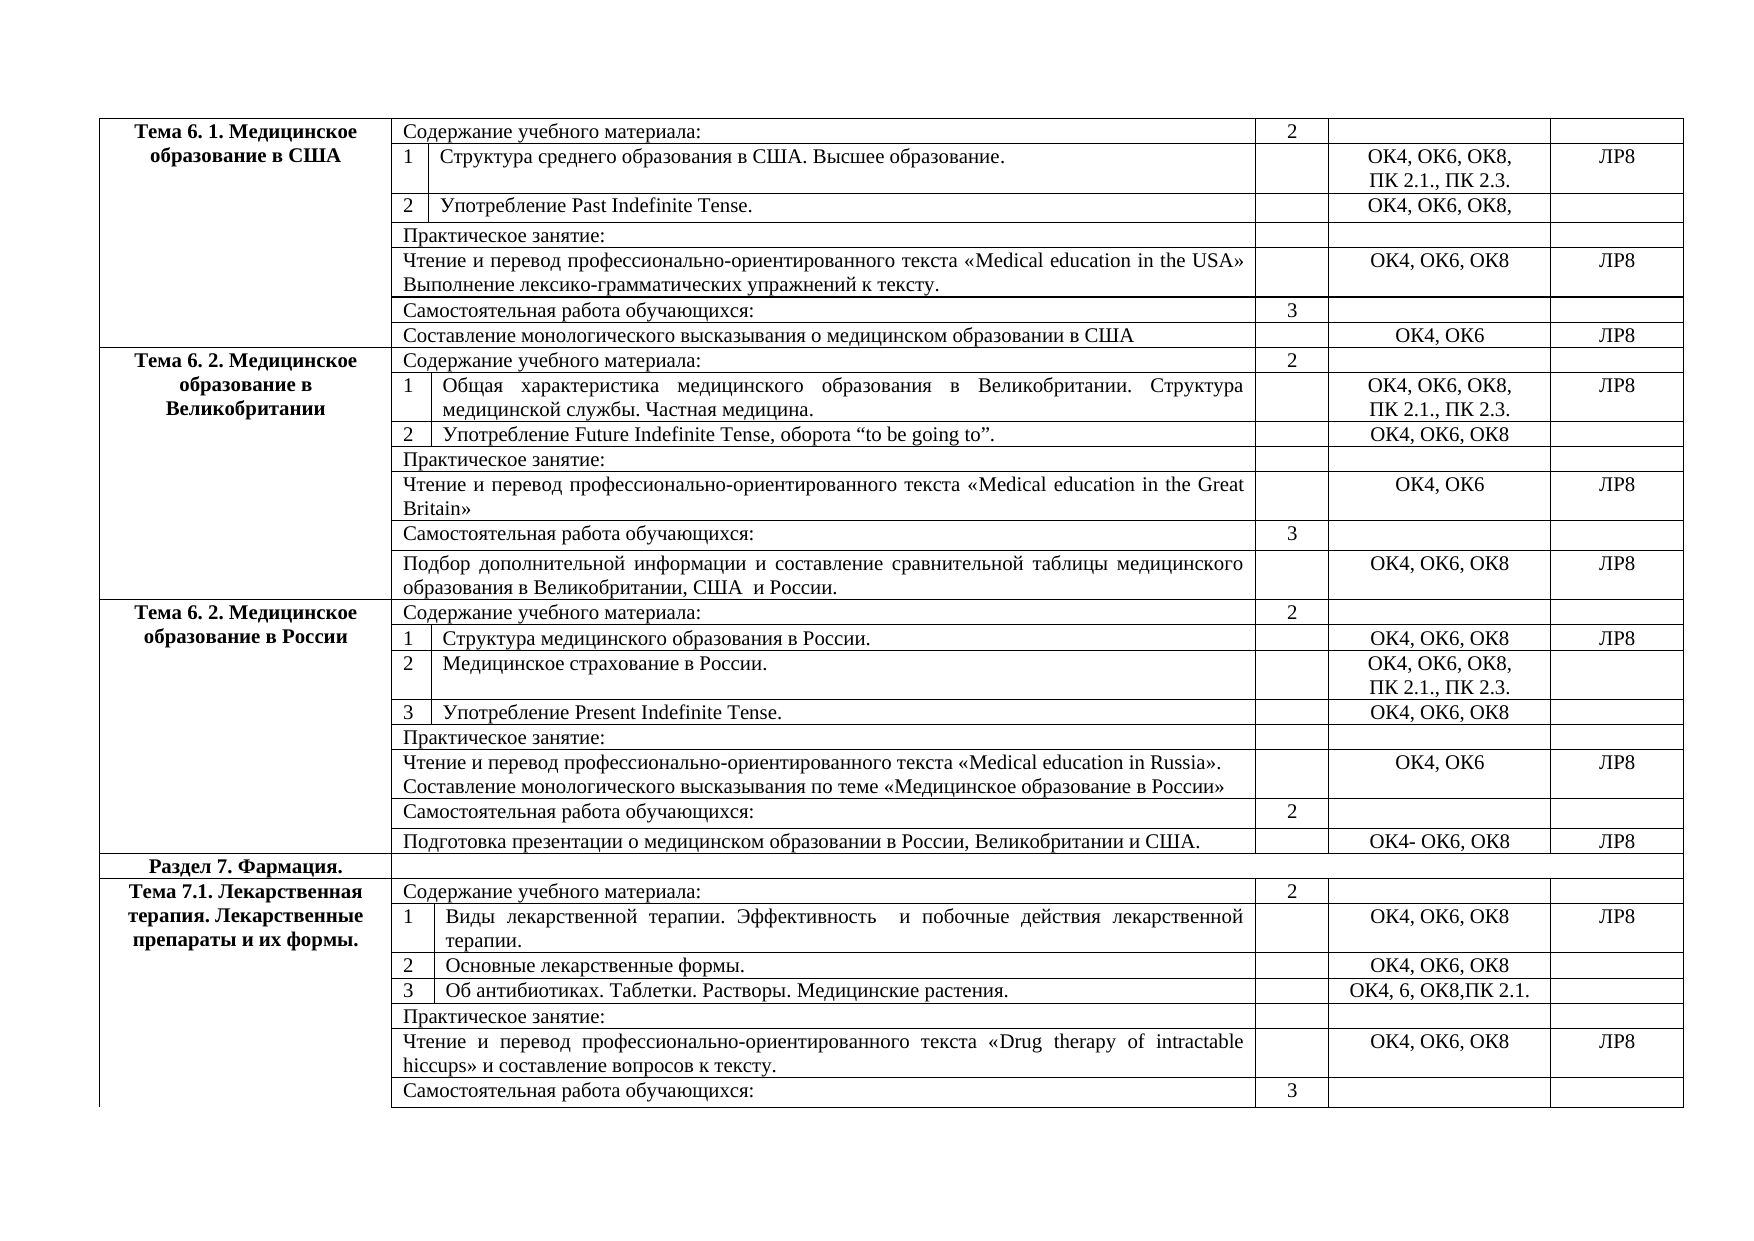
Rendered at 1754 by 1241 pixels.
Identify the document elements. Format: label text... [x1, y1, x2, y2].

table_cell [1329, 799, 1550, 828]
table_cell [1329, 348, 1550, 372]
table_cell [1256, 829, 1328, 853]
table_cell Тема 6. 2. Медицинское образование в Великобритании [100, 348, 391, 599]
table_cell 1 [392, 625, 431, 649]
table_cell [1551, 348, 1683, 372]
table_cell [1551, 1078, 1683, 1107]
table_cell ОК4- ОК6, ОК8 [1329, 829, 1550, 853]
table_cell ОК4, ОК6, ОК8 [1329, 625, 1550, 649]
table_cell Самостоятельная работа обучающихся: [392, 521, 1255, 550]
table_cell [1256, 750, 1328, 798]
table_cell ОК4, ОК6, ОК8 [1329, 248, 1550, 296]
table_cell Раздел 7. Фармация. [100, 854, 391, 878]
table_cell Самостоятельная работа обучающихся: [392, 298, 1255, 322]
table_cell [1256, 422, 1328, 446]
table_cell Основные лекарственные формы. [435, 953, 1255, 977]
table_cell [1329, 1004, 1550, 1028]
table_cell Употребление Present Indefinite Tense. [432, 700, 1255, 724]
table_cell [1256, 1004, 1328, 1028]
table_cell [1256, 472, 1328, 520]
table_cell 3 [392, 979, 434, 1002]
table_cell [1256, 953, 1328, 977]
table_cell [1551, 979, 1683, 1002]
table_cell 2 [1256, 600, 1328, 624]
table_cell [1551, 799, 1683, 828]
table_cell 1 [392, 373, 431, 421]
table_cell [1256, 447, 1328, 471]
table_cell ОК4, ОК6, ОК8, ПК 2.1., ПК 2.3. [1329, 144, 1550, 192]
table_cell 3 [392, 700, 431, 724]
table_cell ЛР8 [1551, 829, 1683, 853]
table_cell 1 [392, 904, 434, 952]
table_cell [1256, 551, 1328, 599]
table_cell [1329, 521, 1550, 550]
table_cell ЛР8 [1551, 144, 1683, 192]
table_cell Общая характеристика медицинского образования в Великобритании. Структура медицинской службы. Частная медицина. [432, 373, 1255, 421]
table_cell Чтение и перевод профессионально-ориентированного текста «Medical education in Russia». Составление монологического высказывания по теме «Медицинское образование в России» [392, 750, 1255, 798]
table_cell ЛР8 [1551, 904, 1683, 952]
table_cell [1256, 373, 1328, 421]
table_cell 3 [1256, 298, 1328, 322]
table_cell [1329, 725, 1550, 749]
table_cell ОК4, ОК6 [1329, 472, 1550, 520]
table_cell Самостоятельная работа обучающихся: [392, 799, 1255, 828]
table_cell Употребление Future Indefinite Tense, оборота “to be going to”. [432, 422, 1255, 446]
table_cell 2 [392, 194, 428, 222]
table_cell [1551, 298, 1683, 322]
table_cell Виды лекарственной терапии. Эффективность и побочные действия лекарственной терапии. [435, 904, 1255, 952]
table_cell Самостоятельная работа обучающихся: [392, 1078, 1255, 1107]
table_cell Подбор дополнительной информации и составление сравнительной таблицы медицинского образования в Великобритании, США и России. [392, 551, 1255, 599]
table_cell [1551, 700, 1683, 724]
table_cell [1551, 1004, 1683, 1028]
table_cell [392, 854, 1683, 878]
table_cell ЛР8 [1551, 248, 1683, 296]
table_cell [1329, 879, 1550, 903]
table_cell [1256, 248, 1328, 296]
table_cell [1329, 298, 1550, 322]
table_cell [1551, 725, 1683, 749]
table_cell Содержание учебного материала: [392, 348, 1255, 372]
table_cell 2 [1256, 119, 1328, 143]
table_cell [1256, 979, 1328, 1002]
table_cell ОК4, ОК6, ОК8 [1329, 953, 1550, 977]
table_cell [1256, 323, 1328, 347]
table_cell Тема 6. 1. Медицинское образование в США [100, 119, 391, 347]
table_cell [1256, 625, 1328, 649]
table_cell Тема 6. 2. Медицинское образование в России [100, 600, 391, 853]
table_cell ЛР8 [1551, 323, 1683, 347]
table_cell Употребление Past Indefinite Tense. [429, 194, 1255, 222]
table_cell Структура среднего образования в США. Высшее образование. [429, 144, 1255, 192]
table_cell [1329, 1078, 1550, 1107]
table_cell Практическое занятие: [392, 447, 1255, 471]
table_cell ЛР8 [1551, 551, 1683, 599]
table_cell Медицинское страхование в России. [432, 651, 1255, 699]
table_cell 2 [1256, 879, 1328, 903]
table_cell ОК4, ОК6, ОК8 [1329, 1029, 1550, 1077]
table_cell [1551, 521, 1683, 550]
table_cell Чтение и перевод профессионально-ориентированного текста «Medical education in the USA» Выполнение лексико-грамматических упражнений к тексту. [392, 248, 1255, 296]
table_cell [1256, 1029, 1328, 1077]
table_cell [1551, 194, 1683, 222]
table_cell [1551, 223, 1683, 247]
table_cell ОК4, ОК6 [1329, 323, 1550, 347]
table_cell [1256, 725, 1328, 749]
table_cell [1256, 223, 1328, 247]
table_cell ЛР8 [1551, 1029, 1683, 1077]
table_cell [1256, 904, 1328, 952]
table_cell [1329, 600, 1550, 624]
table_cell 3 [1256, 521, 1328, 550]
table_cell ОК4, ОК6, ОК8, ПК 2.1., ПК 2.3. [1329, 373, 1550, 421]
table_cell [1551, 651, 1683, 699]
table_cell 2 [392, 422, 431, 446]
table_cell 2 [392, 651, 431, 699]
table_cell 2 [392, 953, 434, 977]
table_cell [1551, 447, 1683, 471]
table_cell ЛР8 [1551, 373, 1683, 421]
table_cell [1329, 447, 1550, 471]
table_cell [1551, 422, 1683, 446]
table_cell 3 [1256, 1078, 1328, 1107]
table_cell Чтение и перевод профессионально-ориентированного текста «Drug therapy of intractable hiccups» и составление вопросов к тексту. [392, 1029, 1255, 1077]
table_cell [1256, 700, 1328, 724]
table_cell Об антибиотиках. Таблетки. Растворы. Медицинские растения. [435, 979, 1255, 1002]
table_cell [1551, 119, 1683, 143]
table_cell ЛР8 [1551, 750, 1683, 798]
table_cell ОК4, ОК6, ОК8 [1329, 422, 1550, 446]
table_cell [1256, 194, 1328, 222]
table_cell ЛР8 [1551, 472, 1683, 520]
table_cell Составление монологического высказывания о медицинском образовании в США [392, 323, 1255, 347]
table_cell ОК4, ОК6, ОК8, ПК 2.1., ПК 2.3. [1329, 651, 1550, 699]
table_cell Содержание учебного материала: [392, 879, 1255, 903]
table_cell [1329, 119, 1550, 143]
table_cell ЛР8 [1551, 625, 1683, 649]
table_cell [1551, 600, 1683, 624]
table_cell Содержание учебного материала: [392, 600, 1255, 624]
table_cell Структура медицинского образования в России. [432, 625, 1255, 649]
table_cell Чтение и перевод профессионально-ориентированного текста «Medical education in the Great Britain» [392, 472, 1255, 520]
table_cell 2 [1256, 348, 1328, 372]
table_cell Подготовка презентации о медицинском образовании в России, Великобритании и США. [392, 829, 1255, 853]
table_cell [1256, 651, 1328, 699]
table_cell Тема 7.1. Лекарственная терапия. Лекарственные препараты и их формы. [100, 879, 391, 1107]
table_cell ОК4, ОК6, ОК8, [1329, 194, 1550, 222]
table_cell [1256, 144, 1328, 192]
table_cell 2 [1256, 799, 1328, 828]
table_cell Практическое занятие: [392, 725, 1255, 749]
table_cell 1 [392, 144, 428, 192]
table_cell [1551, 879, 1683, 903]
table_cell ОК4, ОК6, ОК8 [1329, 551, 1550, 599]
table_cell [1329, 223, 1550, 247]
table_cell Практическое занятие: [392, 1004, 1255, 1028]
table_cell Практическое занятие: [392, 223, 1255, 247]
table_cell ОК4, 6, ОК8,ПК 2.1. [1329, 979, 1550, 1002]
table_cell Содержание учебного материала: [392, 119, 1255, 143]
table_cell ОК4, ОК6, ОК8 [1329, 700, 1550, 724]
table_cell [1551, 953, 1683, 977]
table_cell ОК4, ОК6 [1329, 750, 1550, 798]
table_cell ОК4, ОК6, ОК8 [1329, 904, 1550, 952]
